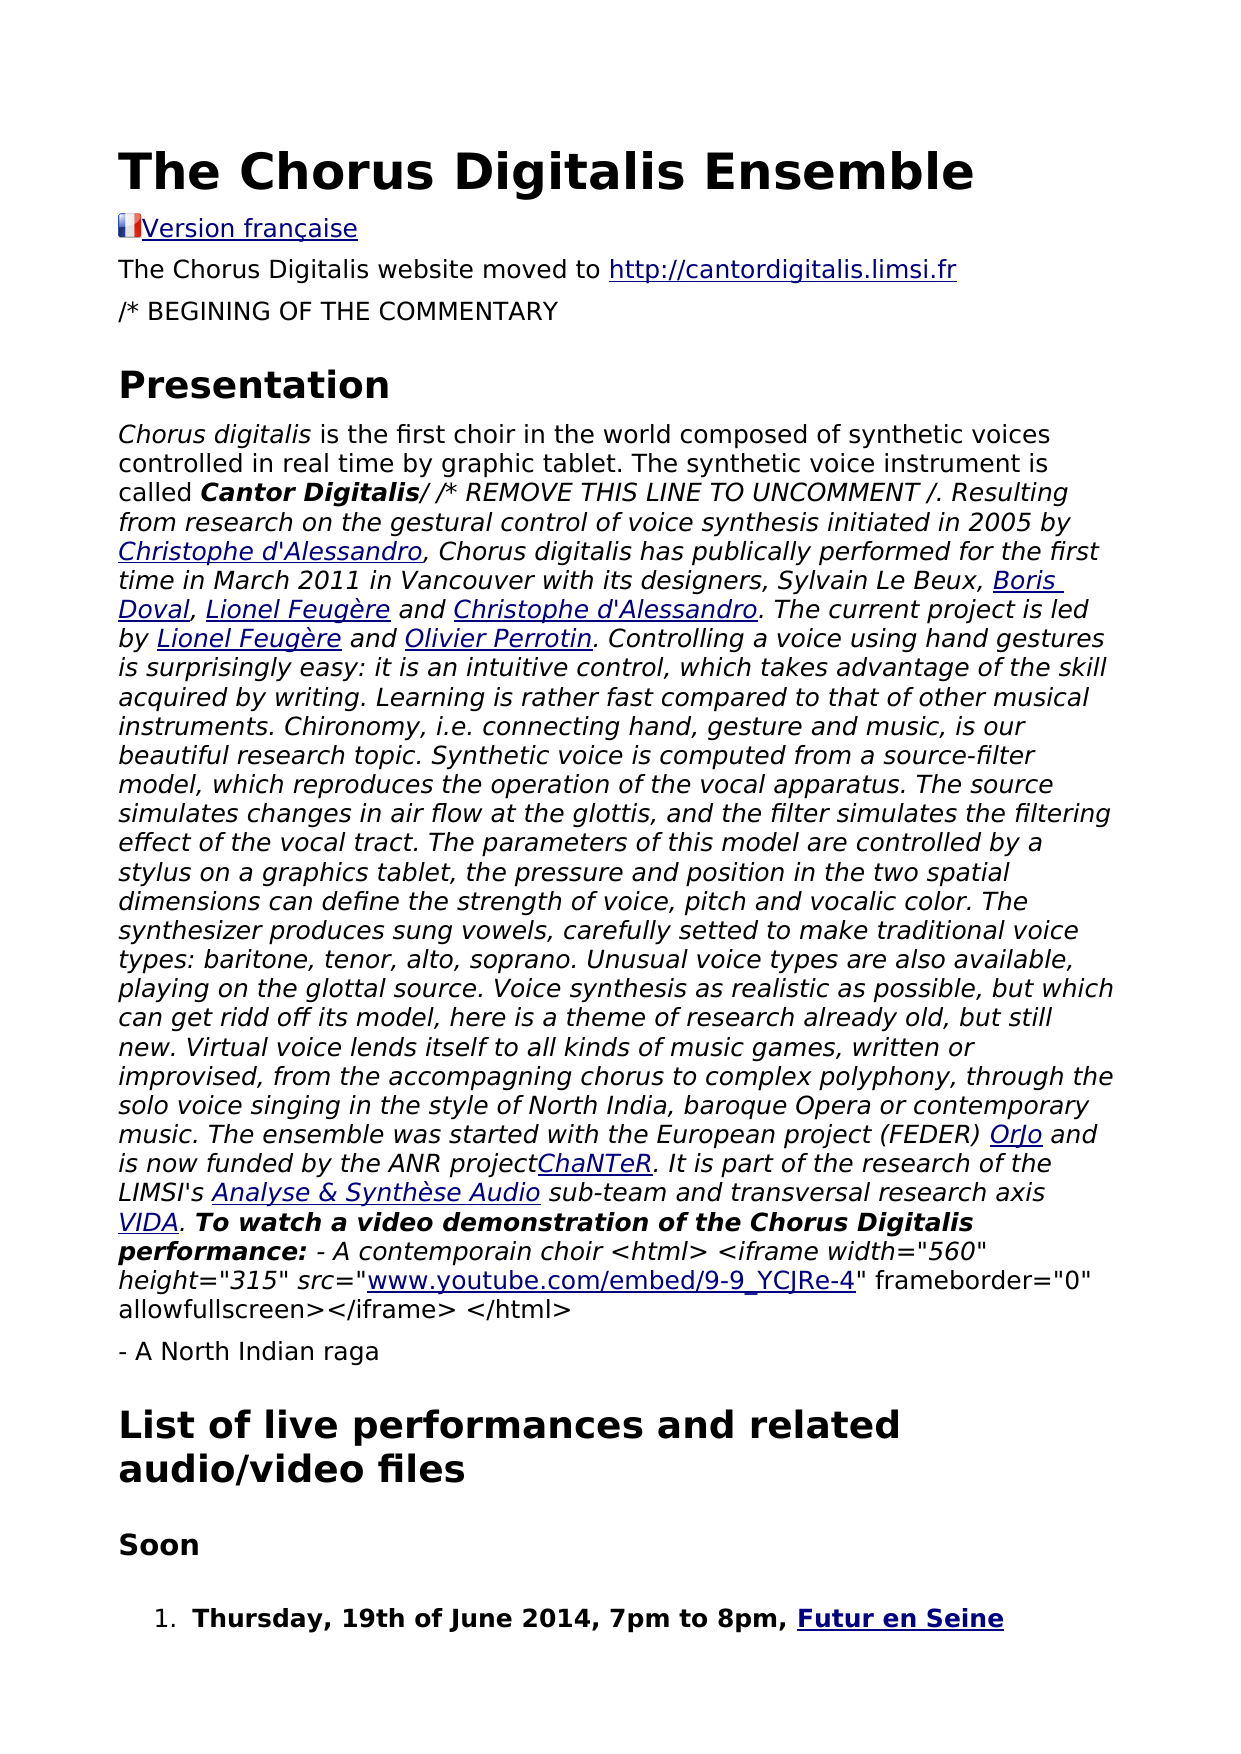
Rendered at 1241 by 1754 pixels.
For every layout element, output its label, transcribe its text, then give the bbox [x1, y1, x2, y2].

subtitle Soon [118, 1528, 1122, 1562]
text Chorus digitalis is the first choir in the world composed of synthetic voices controlled in real time by graphic tablet. The synthetic voice instrument is called Cantor Digitalis/ /* REMOVE THIS LINE TO UNCOMMENT /. Resulting from research on the gestural control of voice synthesis initiated in 2005 by Christophe d'Alessandro, Chorus digitalis has publically performed for the first time in March 2011 in Vancouver with its designers, Sylvain Le Beux, Boris Doval, Lionel Feugère and Christophe d'Alessandro. The current project is led by Lionel Feugère and Olivier Perrotin. Controlling a voice using hand gestures is surprisingly easy: it is an intuitive control, which takes advantage of the skill acquired by writing. Learning is rather fast compared to that of other musical instruments. Chironomy, i.e. connecting hand, gesture and music, is our beautiful research topic. Synthetic voice is computed from a source-filter model, which reproduces the operation of the vocal apparatus. The source simulates changes in air flow at the glottis, and the filter simulates the filtering effect of the vocal tract. The parameters of this model are controlled by a stylus on a graphics tablet, the pressure and position in the two spatial dimensions can define the strength of voice, pitch and vocalic color. The synthesizer produces sung vowels, carefully setted to make traditional voice types: baritone, tenor, alto, soprano. Unusual voice types are also available, playing on the glottal source. Voice synthesis as realistic as possible, but which can get ridd off its model, here is a theme of research already old, but still new. Virtual voice lends itself to all kinds of music games, written or improvised, from the accompagning chorus to complex polyphony, through the solo voice singing in the style of North India, baroque Opera or contemporary music. The ensemble was started with the European project (FEDER) OrJo and is now funded by the ANR projectChaNTeR. It is part of the research of the LIMSI's Analyse & Synthèse Audio sub-team and transversal research axis VIDA. To watch a video demonstration of the Chorus Digitalis performance: - A contemporain choir <html> <iframe width="560" height="315" src="www.youtube.com/embed/9-9_YCJRe-4" frameborder="0" allowfullscreen></iframe> </html> [118, 420, 1122, 1324]
text - A North Indian raga [118, 1337, 1122, 1366]
list Thursday, 19th of June 2014, 7pm to 8pm, Futur en Seine [177, 1604, 1122, 1633]
text The Chorus Digitalis website moved to http://cantordigitalis.limsi.fr [118, 256, 1122, 285]
picture [118, 213, 142, 238]
subtitle Presentation [118, 364, 1122, 408]
text /* BEGINING OF THE COMMENTARY [118, 297, 1122, 327]
subtitle List of live performances and related audio/video files [118, 1403, 1122, 1491]
text Version française [118, 214, 1122, 243]
subtitle The Chorus Digitalis Ensemble [118, 143, 1122, 201]
